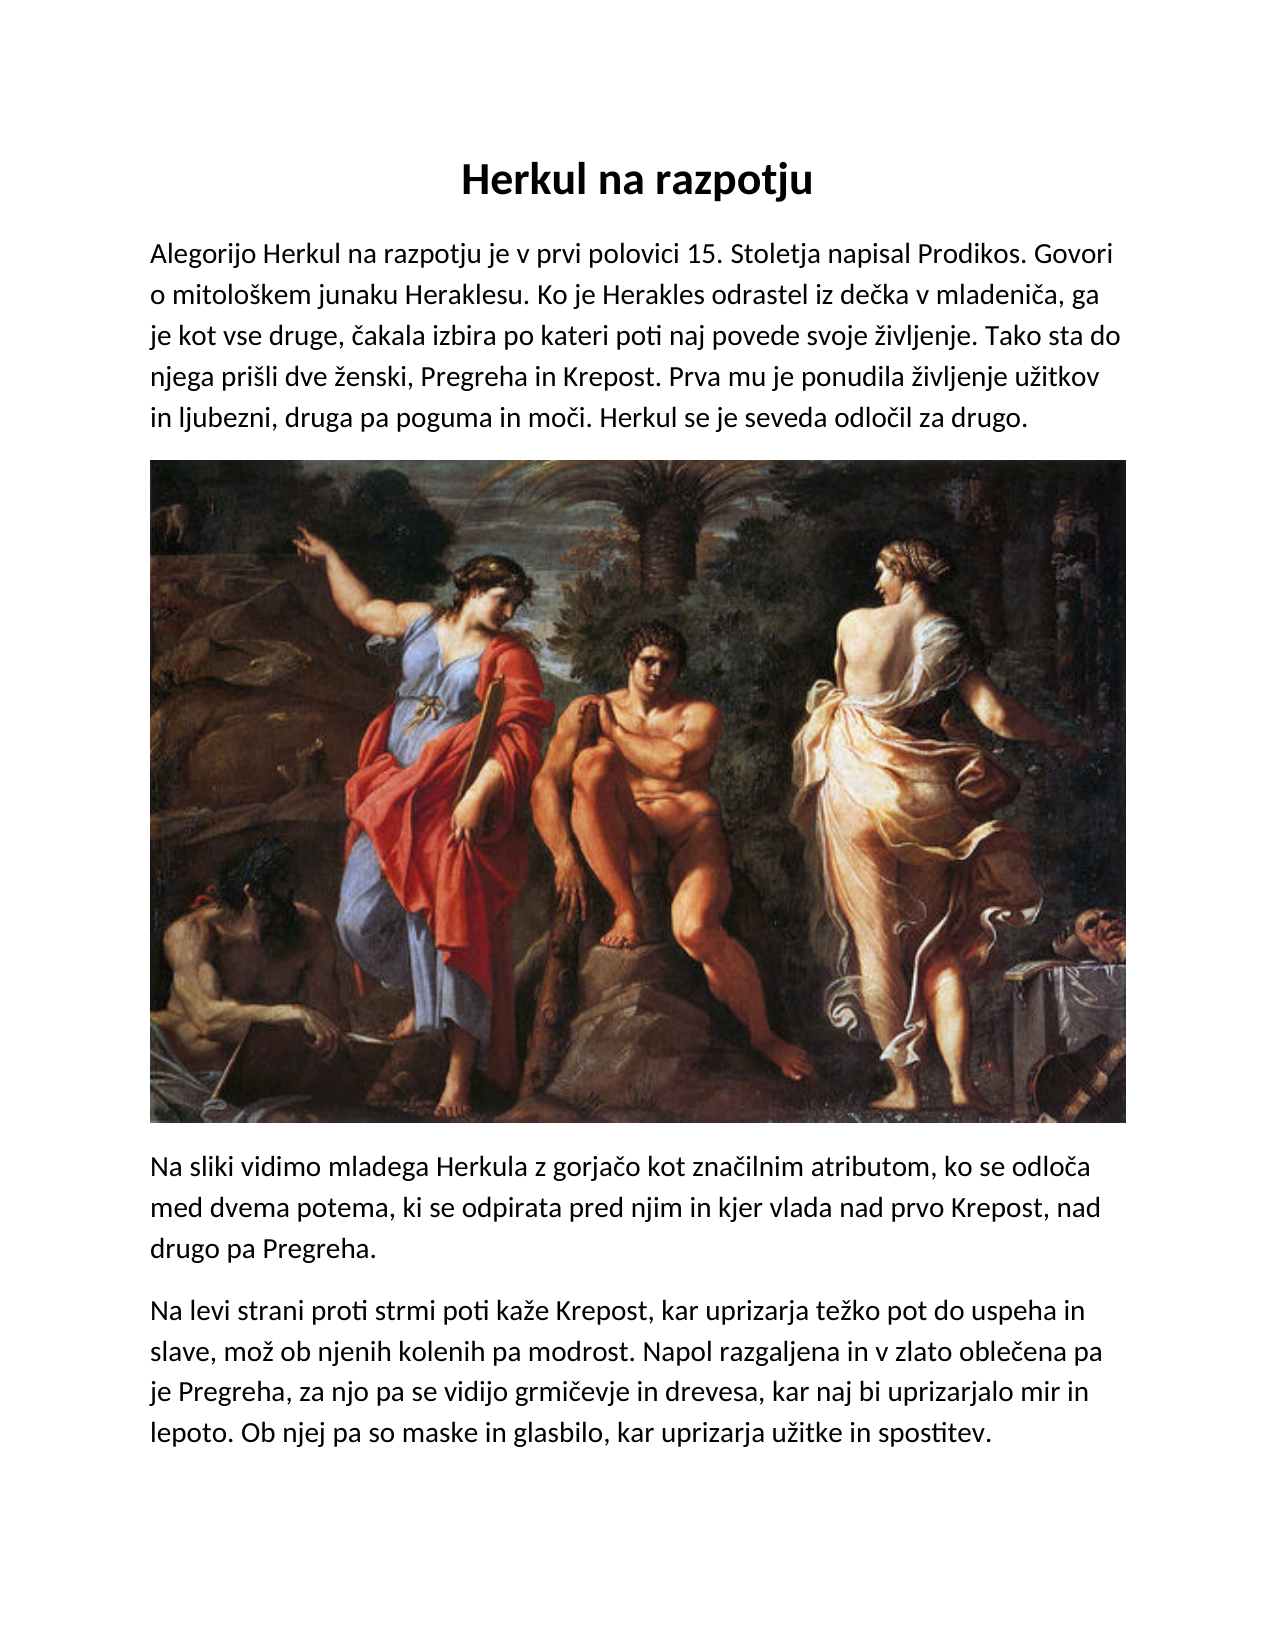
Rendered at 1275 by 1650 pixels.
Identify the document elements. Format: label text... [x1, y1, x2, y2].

text Na levi strani proti strmi poti kaže Krepost, kar uprizarja težko pot do uspeha in slave, mož ob njenih kolenih pa modrost. Napol razgaljena in v zlato oblečena pa je Pregreha, za njo pa se vidijo grmičevje in drevesa, kar naj bi uprizarjalo mir in lepoto. Ob njej pa so maske in glasbilo, kar uprizarja užitke in spostitev. [150, 1292, 1125, 1450]
text Alegorijo Herkul na razpotju je v prvi polovici 15. Stoletja napisal Prodikos. Govori o mitološkem junaku Heraklesu. Ko je Herakles odrastel iz dečka v mladeniča, ga je kot vse druge, čakala izbira po kateri poti naj povede svoje življenje. Tako sta do njega prišli dve ženski, Pregreha in Krepost. Prva mu je ponudila življenje užitkov in ljubezni, druga pa poguma in moči. Herkul se je seveda odločil za drugo. [150, 235, 1125, 434]
picture [150, 460, 1126, 1123]
text Herkul na razpotju [150, 150, 1125, 206]
text Na sliki vidimo mladega Herkula z gorjačo kot značilnim atributom, ko se odloča med dvema potema, ki se odpirata pred njim in kjer vlada nad prvo Krepost, nad drugo pa Pregreha. [150, 1148, 1125, 1266]
